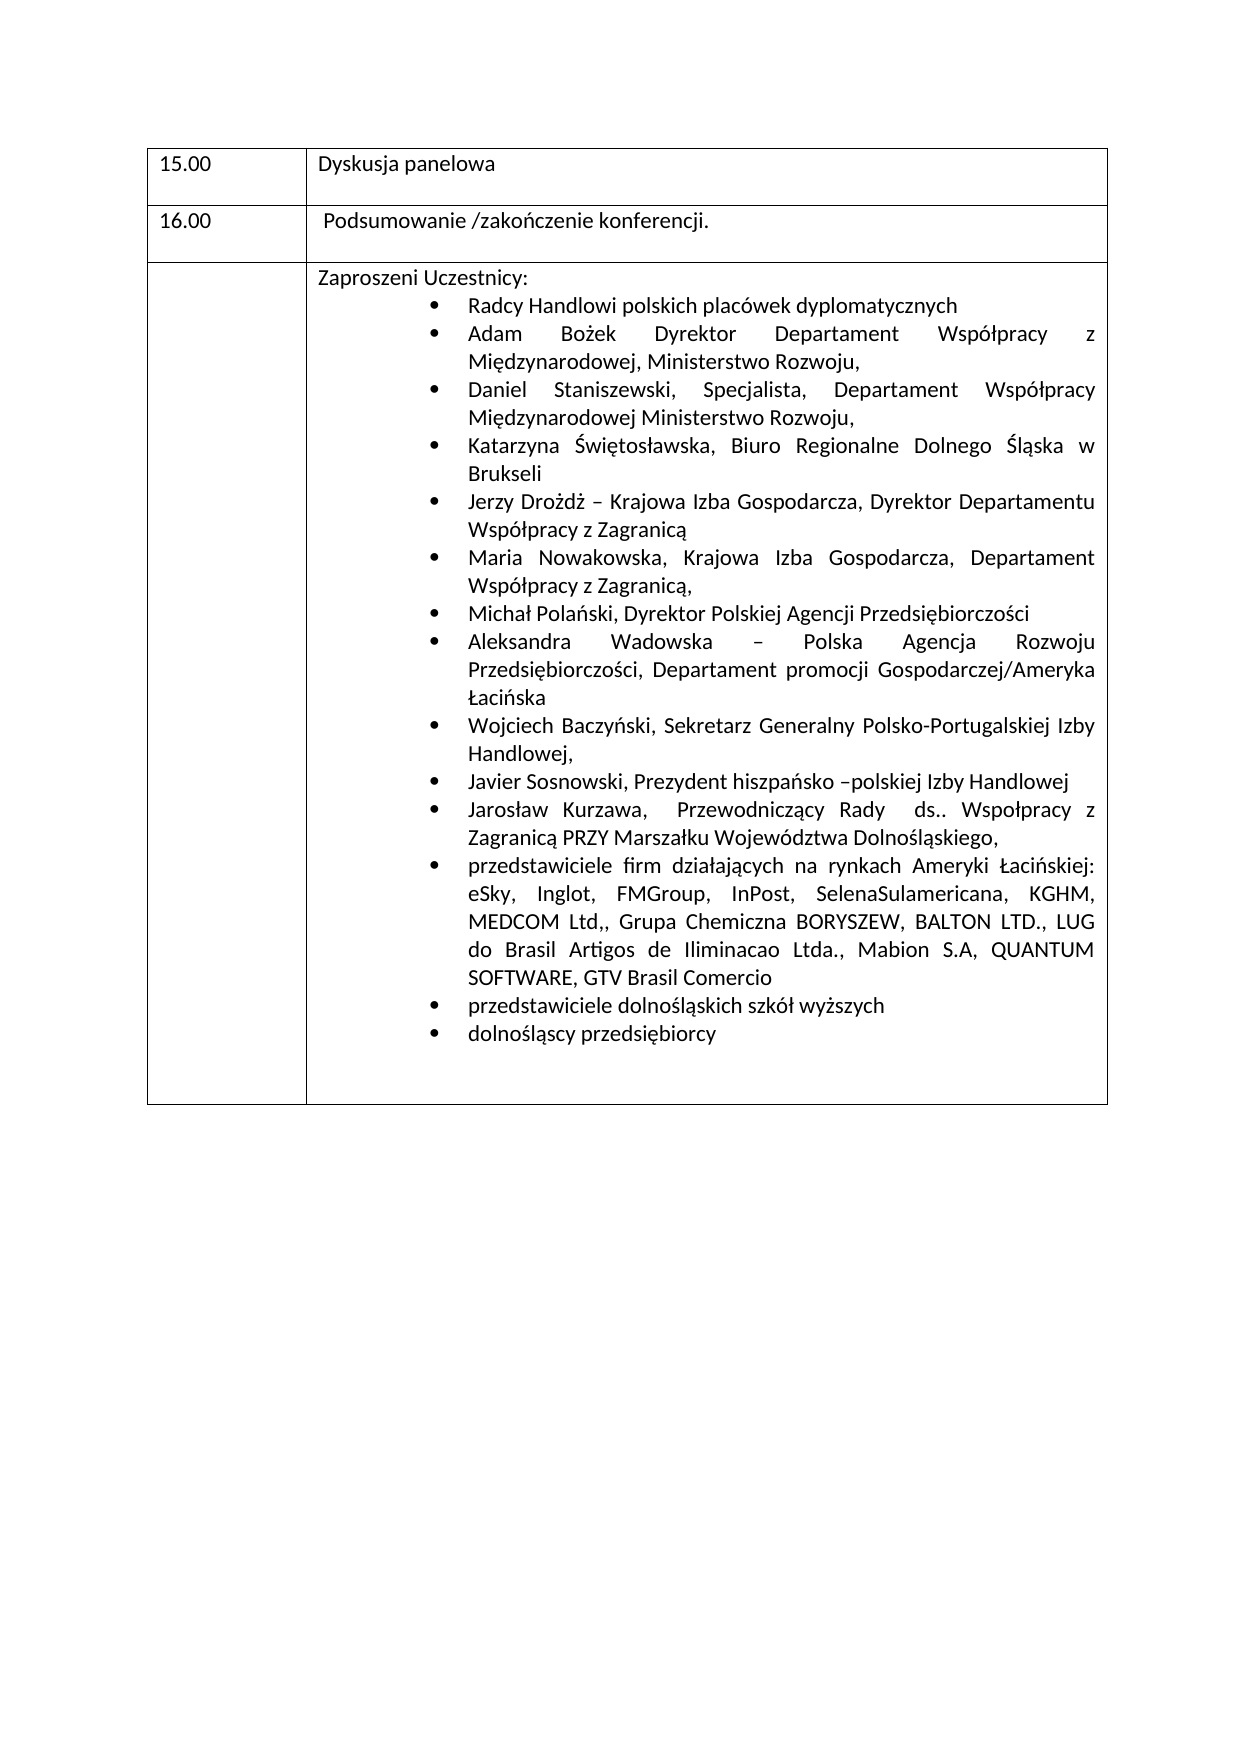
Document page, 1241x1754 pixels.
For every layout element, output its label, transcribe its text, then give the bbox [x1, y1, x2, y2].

table_cell Zaproszeni Uczestnicy: Radcy Handlowi polskich placówek dyplomatycznych Adam Bożek Dyrektor Departament Współpracy z Międzynarodowej, Ministerstwo Rozwoju, Daniel Staniszewski, Specjalista, Departament Współpracy Międzynarodowej Ministerstwo Rozwoju, Katarzyna Świętosławska, Biuro Regionalne Dolnego Śląska w Brukseli Jerzy Drożdż – Krajowa Izba Gospodarcza, Dyrektor Departamentu Współpracy z Zagranicą Maria Nowakowska, Krajowa Izba Gospodarcza, Departament Współpracy z Zagranicą, Michał Polański, Dyrektor Polskiej Agencji Przedsiębiorczości Aleksandra Wadowska – Polska Agencja Rozwoju Przedsiębiorczości, Departament promocji Gospodarczej/Ameryka Łacińska Wojciech Baczyński, Sekretarz Generalny Polsko-Portugalskiej Izby Handlowej, Javier Sosnowski, Prezydent hiszpańsko –polskiej Izby Handlowej Jarosław Kurzawa, Przewodniczący Rady ds.. Wspołpracy z Zagranicą PRZY Marszałku Województwa Dolnośląskiego, przedstawiciele firm działających na rynkach Ameryki Łacińskiej: eSky, Inglot, FMGroup, InPost, SelenaSulamericana, KGHM, MEDCOM Ltd,, Grupa Chemiczna BORYSZEW, BALTON LTD., LUG do Brasil Artigos de Iliminacao Ltda., Mabion S.A, QUANTUM SOFTWARE, GTV Brasil Comercio przedstawiciele dolnośląskich szkół wyższych dolnośląscy przedsiębiorcy [307, 263, 1107, 1103]
table_cell Podsumowanie /zakończenie konferencji. [307, 206, 1107, 262]
table_cell 15.00 [148, 149, 306, 205]
table_cell [148, 263, 306, 1103]
table_cell Dyskusja panelowa [307, 149, 1107, 205]
table_cell 16.00 [148, 206, 306, 262]
